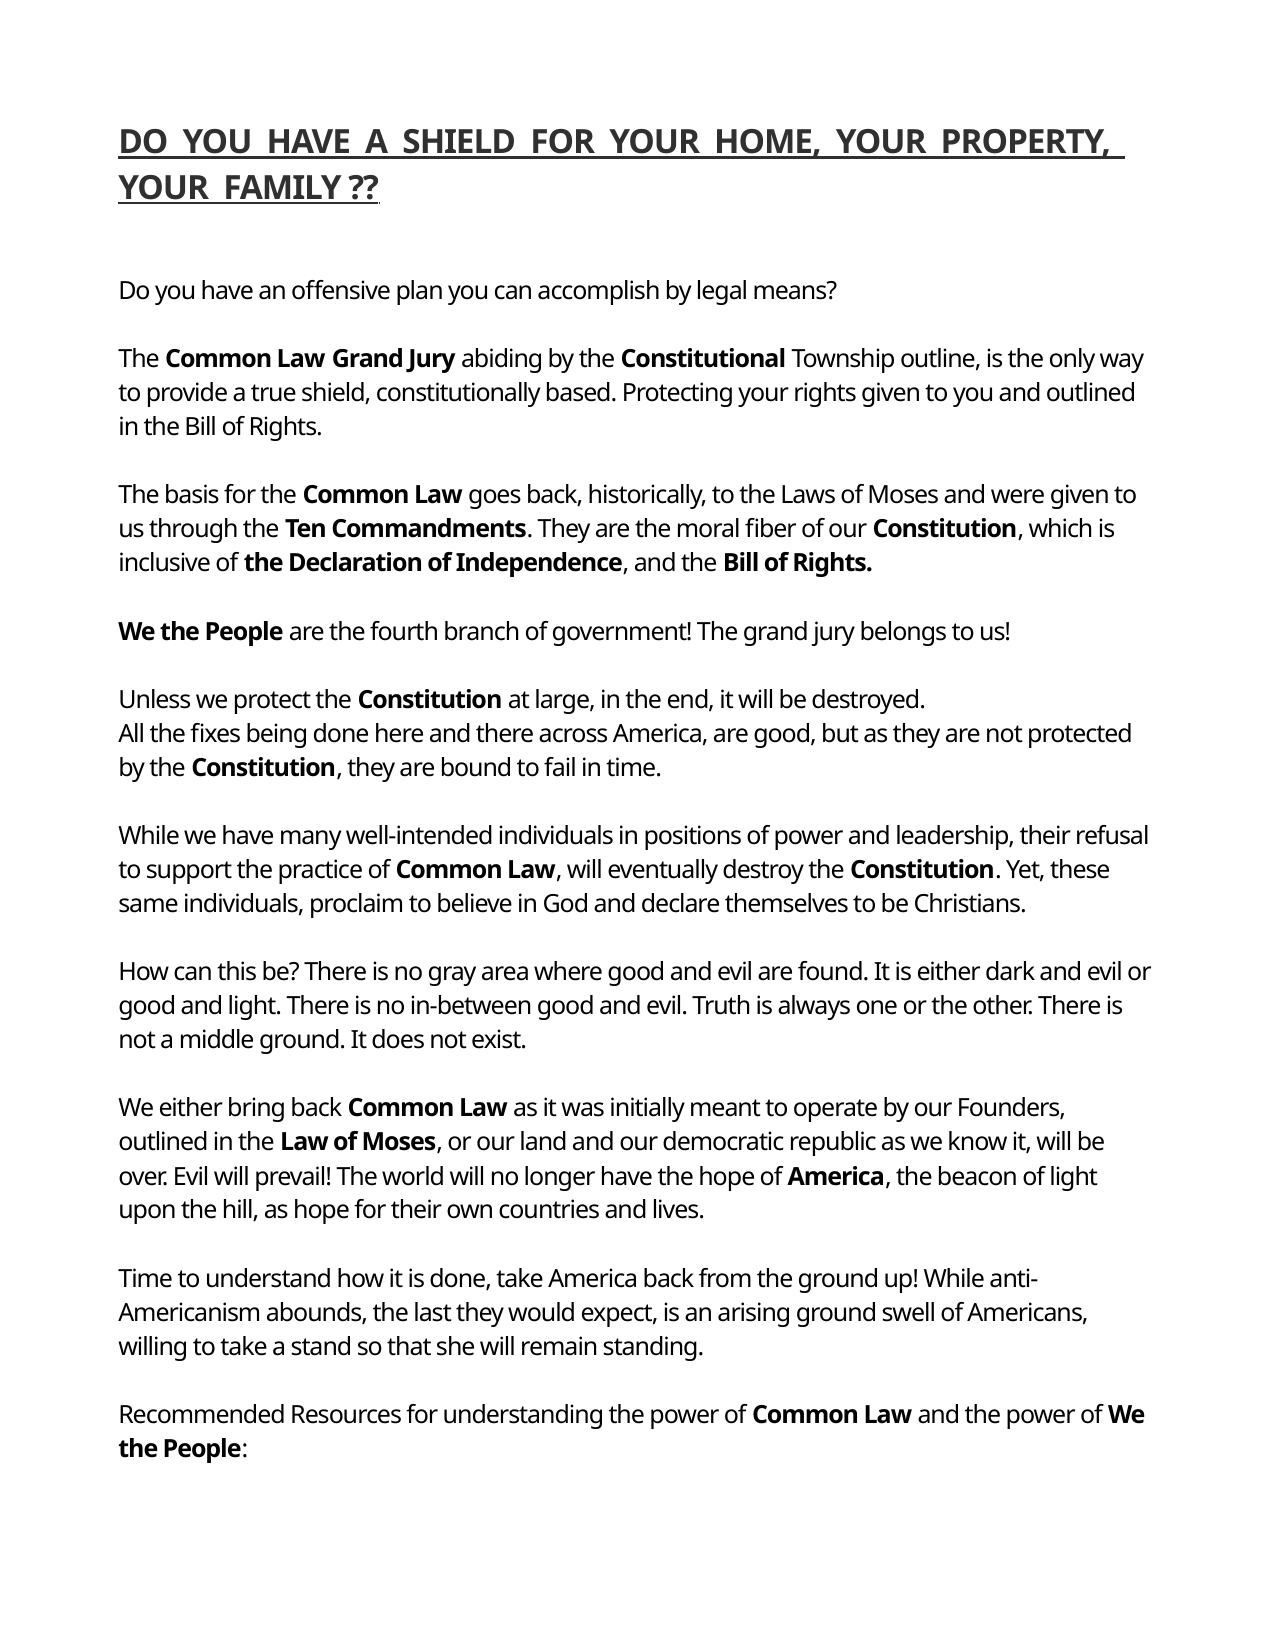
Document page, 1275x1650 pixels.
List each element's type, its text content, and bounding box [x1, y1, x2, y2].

text The Common Law Grand Jury abiding by the Constitutional Township outline, is the only way to provide a true shield, constitutionally based. Protecting your rights given to you and outlined in the Bill of Rights. [118, 341, 1157, 443]
text Do you have an offensive plan you can accomplish by legal means? [118, 272, 1157, 307]
text All the fixes being done here and there across America, are good, but as they are not protected by the Constitution, they are bound to fail in time. [118, 715, 1157, 783]
text We the People are the fourth branch of government! The grand jury belongs to us! [118, 613, 1157, 647]
text We either bring back Common Law as it was initially meant to operate by our Founders, outlined in the Law of Moses, or our land and our democratic republic as we know it, will be over. Evil will prevail! The world will no longer have the hope of America, the beacon of light upon the hill, as hope for their own countries and lives. [118, 1090, 1157, 1226]
text Unless we protect the Constitution at large, in the end, it will be destroyed. [118, 681, 1157, 715]
text Recommended Resources for understanding the power of Common Law and the power of We the People: [118, 1397, 1157, 1465]
text Time to understand how it is done, take America back from the ground up! While anti-Americanism abounds, the last they would expect, is an arising ground swell of Americans, willing to take a stand so that she will remain standing. [118, 1260, 1157, 1362]
text DO YOU HAVE A SHIELD FOR YOUR HOME, YOUR PROPERTY, YOUR FAMILY ?? [118, 118, 1157, 209]
text While we have many well-intended individuals in positions of power and leadership, their refusal to support the practice of Common Law, will eventually destroy the Constitution. Yet, these same individuals, proclaim to believe in God and declare themselves to be Christians. [118, 817, 1157, 920]
text How can this be? There is no gray area where good and evil are found. It is either dark and evil or good and light. There is no in-between good and evil. Truth is always one or the other. There is not a middle ground. It does not exist. [118, 954, 1157, 1056]
text The basis for the Common Law goes back, historically, to the Laws of Moses and were given to us through the Ten Commandments. They are the moral fiber of our Constitution, which is inclusive of the Declaration of Independence, and the Bill of Rights. [118, 477, 1157, 579]
